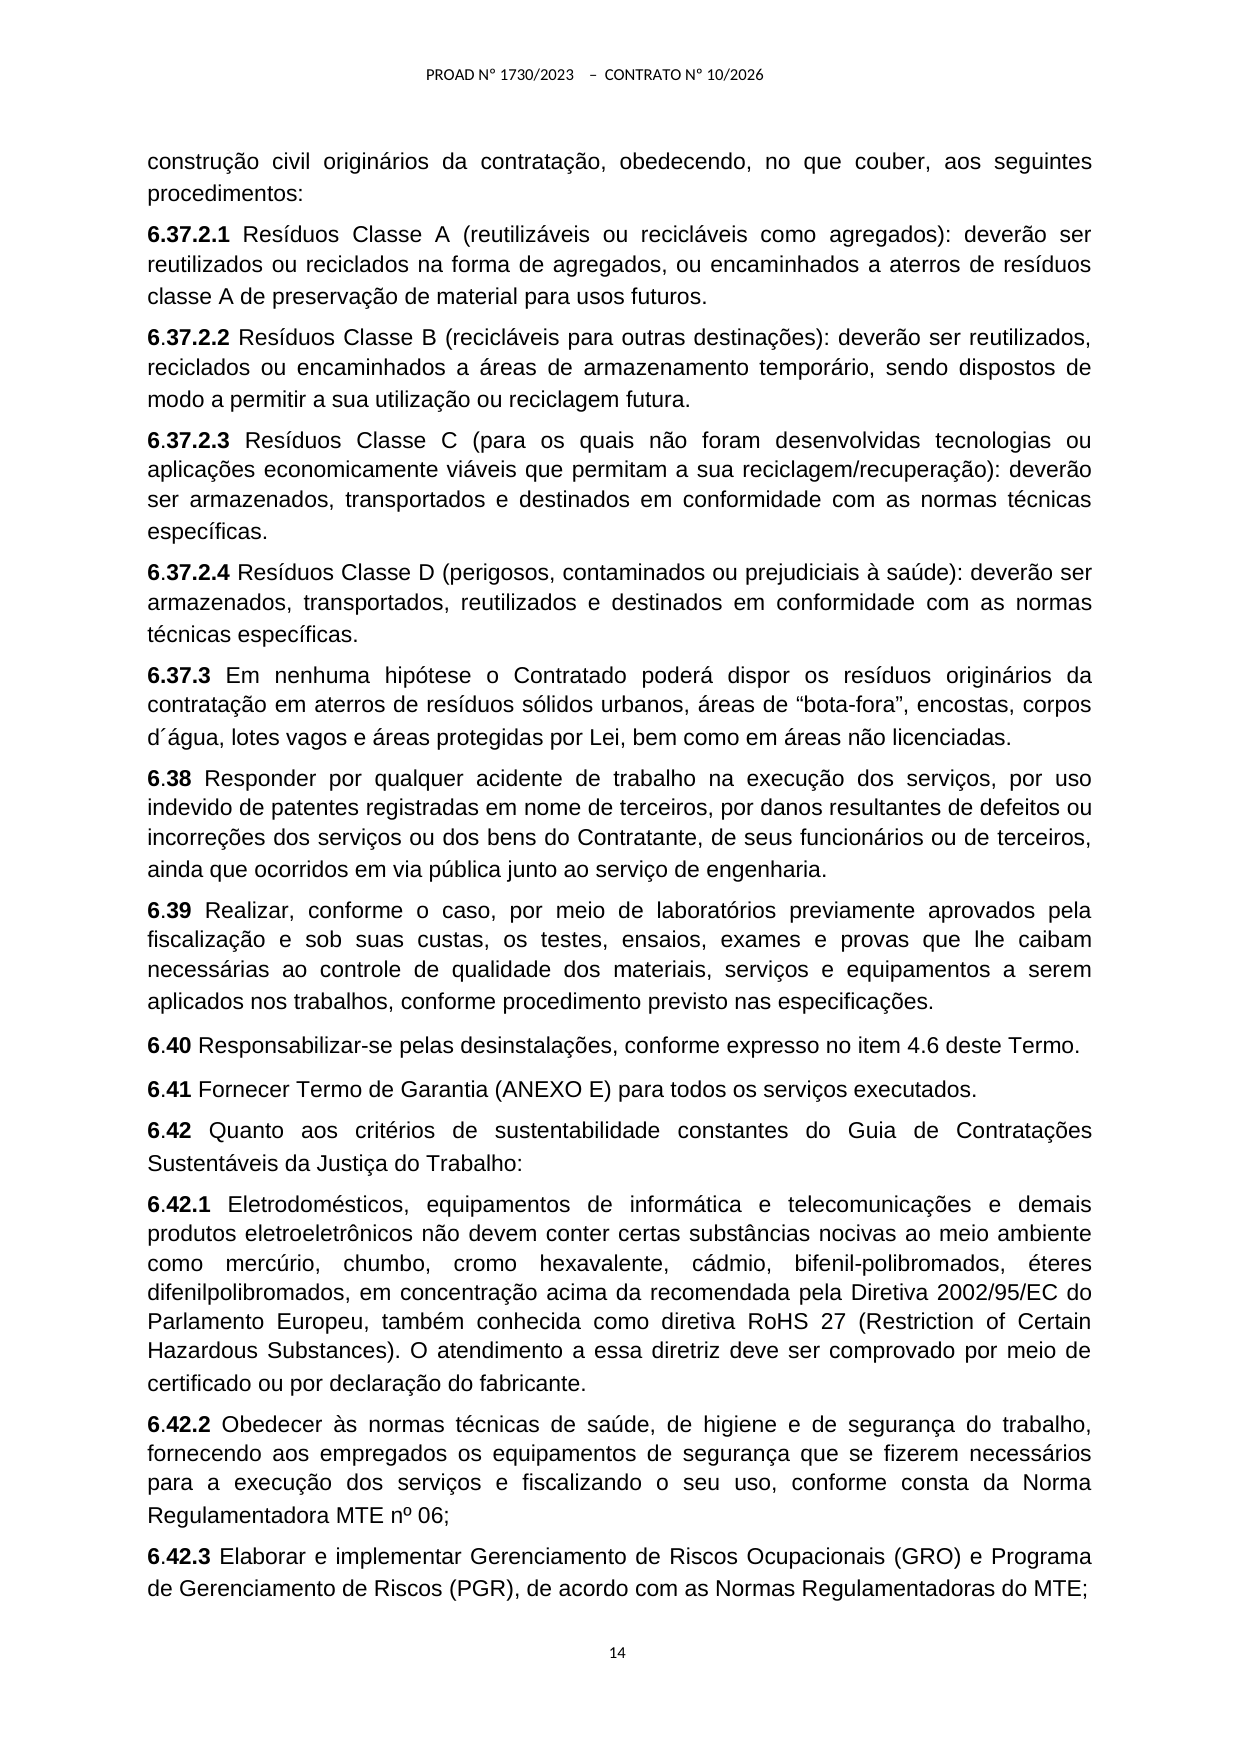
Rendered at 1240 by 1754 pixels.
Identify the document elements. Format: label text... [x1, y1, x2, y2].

text 6.37.2.4 Resíduos Classe D (perigosos, contaminados ou prejudiciais à saúde): deverão ser armazenados, transportados, reutilizados e destinados em conformidade com as normas técnicas específicas. [147, 559, 1093, 649]
text 6.37.2.2 Resíduos Classe B (recicláveis para outras destinações): deverão ser reutilizados, reciclados ou encaminhados a áreas de armazenamento temporário, sendo dispostos de modo a permitir a sua utilização ou reciclagem futura. [147, 324, 1093, 414]
text construção civil originários da contratação, obedecendo, no que couber, aos seguintes procedimentos: [147, 148, 1093, 208]
text 6.42.3 Elaborar e implementar Gerenciamento de Riscos Ocupacionais (GRO) e Programa de Gerenciamento de Riscos (PGR), de acordo com as Normas Regulamentadoras do MTE; [147, 1543, 1093, 1603]
text 6.42 Quanto aos critérios de sustentabilidade constantes do Guia de Contratações Sustentáveis da Justiça do Trabalho: [147, 1117, 1093, 1178]
text 6.37.2.1 Resíduos Classe A (reutilizáveis ou recicláveis como agregados): deverão ser reutilizados ou reciclados na forma de agregados, ou encaminhados a aterros de resíduos classe A de preservação de material para usos futuros. [147, 221, 1093, 311]
text 6.42.1 Eletrodomésticos, equipamentos de informática e telecomunicações e demais produtos eletroeletrônicos não devem conter certas substâncias nocivas ao meio ambiente como mercúrio, chumbo, cromo hexavalente, cádmio, bifenil-polibromados, éteres difenilpolibromados, em concentração acima da recomendada pela Diretiva 2002/95/EC do Parlamento Europeu, também conhecida como diretiva RoHS 27 (Restriction of Certain Hazardous Substances). O atendimento a essa diretriz deve ser comprovado por meio de certificado ou por declaração do fabricante. [147, 1191, 1093, 1397]
text 6.42.2 Obedecer às normas técnicas de saúde, de higiene e de segurança do trabalho, fornecendo aos empregados os equipamentos de segurança que se fizerem necessários para a execução dos serviços e fiscalizando o seu uso, conforme consta da Norma Regulamentadora MTE nº 06; [147, 1411, 1093, 1529]
text 6.37.3 Em nenhuma hipótese o Contratado poderá dispor os resíduos originários da contratação em aterros de resíduos sólidos urbanos, áreas de “bota-fora”, encostas, corpos d´água, lotes vagos e áreas protegidas por Lei, bem como em áreas não licenciadas. [147, 662, 1093, 752]
text 6.37.2.3 Resíduos Classe C (para os quais não foram desenvolvidas tecnologias ou aplicações economicamente viáveis que permitam a sua reciclagem/recuperação): deverão ser armazenados, transportados e destinados em conformidade com as normas técnicas específicas. [147, 427, 1093, 546]
text 6.40 Responsabilizar-se pelas desinstalações, conforme expresso no item 4.6 deste Termo. [147, 1029, 1093, 1060]
text 6.38 Responder por qualquer acidente de trabalho na execução dos serviços, por uso indevido de patentes registradas em nome de terceiros, por danos resultantes de defeitos ou incorreções dos serviços ou dos bens do Contratante, de seus funcionários ou de terceiros, ainda que ocorridos em via pública junto ao serviço de engenharia. [147, 765, 1093, 884]
text 6.39 Realizar, conforme o caso, por meio de laboratórios previamente aprovados pela fiscalização e sob suas custas, os testes, ensaios, exames e provas que lhe caibam necessárias ao controle de qualidade dos materiais, serviços e equipamentos a serem aplicados nos trabalhos, conforme procedimento previsto nas especificações. [147, 897, 1093, 1016]
text 6.41 Fornecer Termo de Garantia (ANEXO E) para todos os serviços executados. [147, 1073, 1093, 1104]
